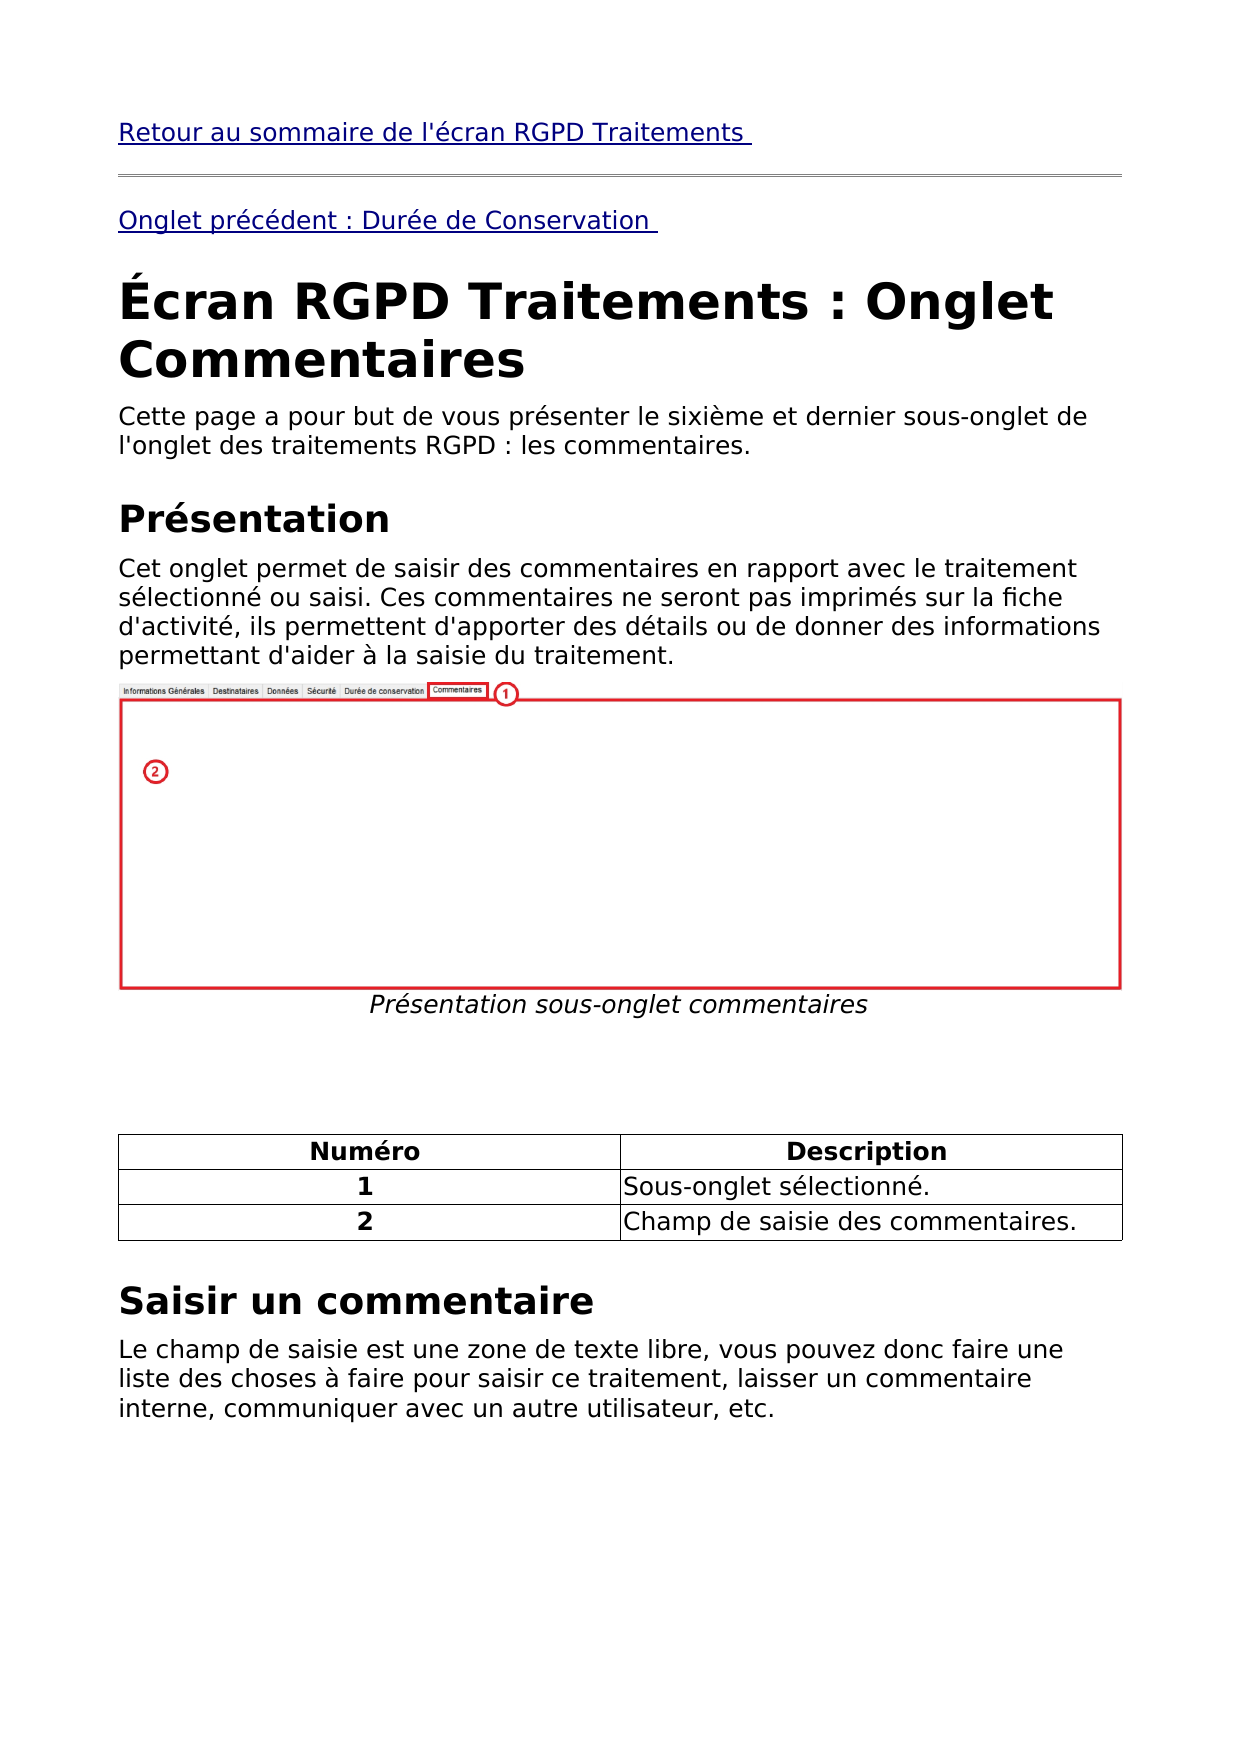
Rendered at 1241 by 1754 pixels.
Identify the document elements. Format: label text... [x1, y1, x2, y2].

text Présentation sous-onglet commentaires [118, 991, 1122, 1019]
table_header Description [621, 1135, 1122, 1169]
picture [118, 682, 1123, 991]
table_cell Champ de saisie des commentaires. [621, 1205, 1122, 1239]
table_cell 1 [119, 1170, 620, 1204]
table_header Numéro [119, 1135, 620, 1169]
text Cette page a pour but de vous présenter le sixième et dernier sous-onglet de l'onglet des traitements RGPD : les commentaires. [118, 402, 1122, 460]
subtitle Présentation [118, 498, 1122, 541]
subtitle Saisir un commentaire [118, 1279, 1122, 1323]
text Cet onglet permet de saisir des commentaires en rapport avec le traitement sélectionné ou saisi. Ces commentaires ne seront pas imprimés sur la fiche d'activité, ils permettent d'apporter des détails ou de donner des informations permettant d'aider à la saisie du traitement. [118, 554, 1122, 670]
text Le champ de saisie est une zone de texte libre, vous pouvez donc faire une liste des choses à faire pour saisir ce traitement, laisser un commentaire interne, communiquer avec un autre utilisateur, etc. [118, 1336, 1122, 1423]
text Onglet précédent : Durée de Conservation [118, 206, 1122, 235]
subtitle Écran RGPD Traitements : Onglet Commentaires [118, 273, 1122, 389]
table_cell 2 [119, 1205, 620, 1239]
text Retour au sommaire de l'écran RGPD Traitements [118, 118, 1122, 147]
table_cell Sous-onglet sélectionné. [621, 1170, 1122, 1204]
